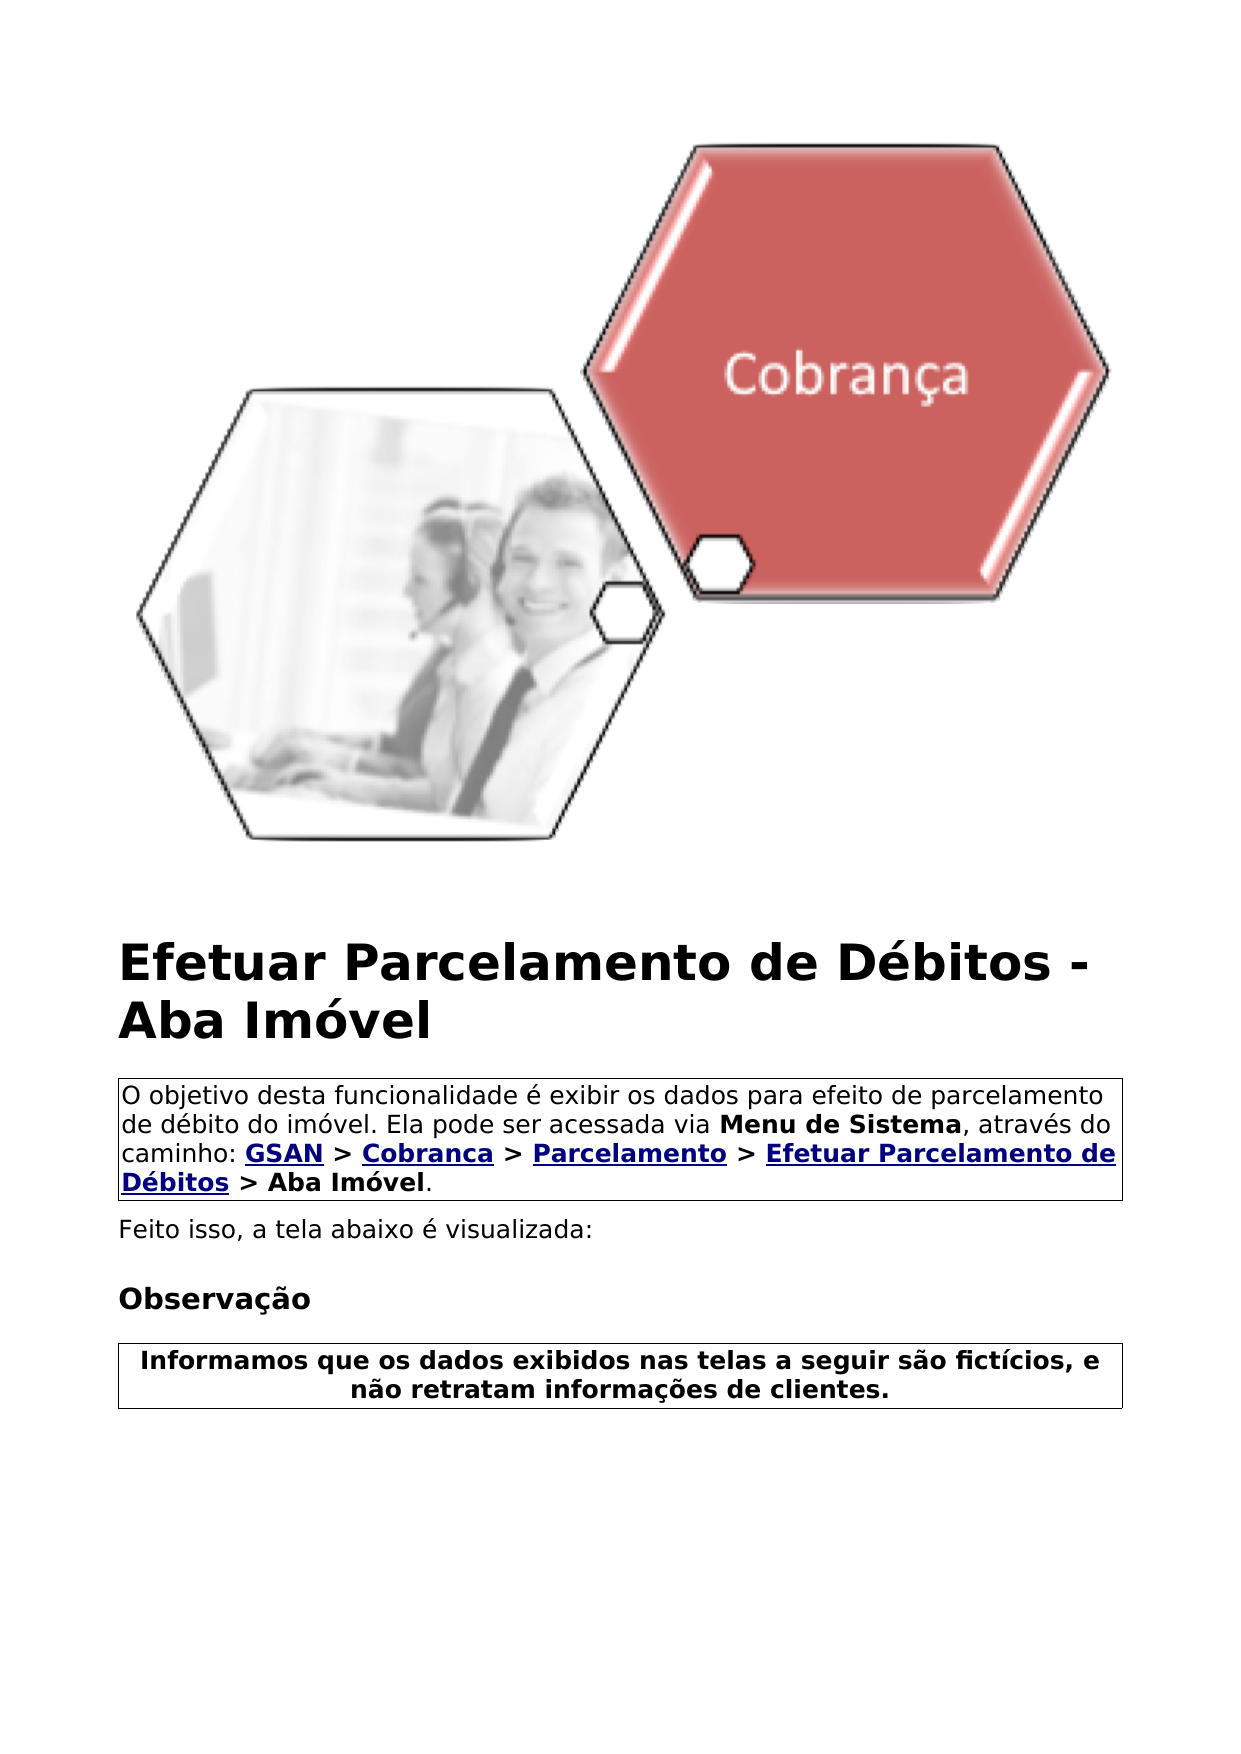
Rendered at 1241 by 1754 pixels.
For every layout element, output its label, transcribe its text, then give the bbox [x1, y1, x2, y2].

picture [118, 118, 1123, 868]
subtitle Efetuar Parcelamento de Débitos - Aba Imóvel [118, 934, 1122, 1051]
table_header O objetivo desta funcionalidade é exibir os dados para efeito de parcelamento de débito do imóvel. Ela pode ser acessada via Menu de Sistema, através do caminho: GSAN > Cobranca > Parcelamento > Efetuar Parcelamento de Débitos > Aba Imóvel. [119, 1079, 1122, 1200]
text Feito isso, a tela abaixo é visualizada: [118, 1215, 1122, 1244]
table_header Informamos que os dados exibidos nas telas a seguir são fictícios, e não retratam informações de clientes. [119, 1344, 1122, 1407]
subtitle Observação [118, 1282, 1122, 1316]
